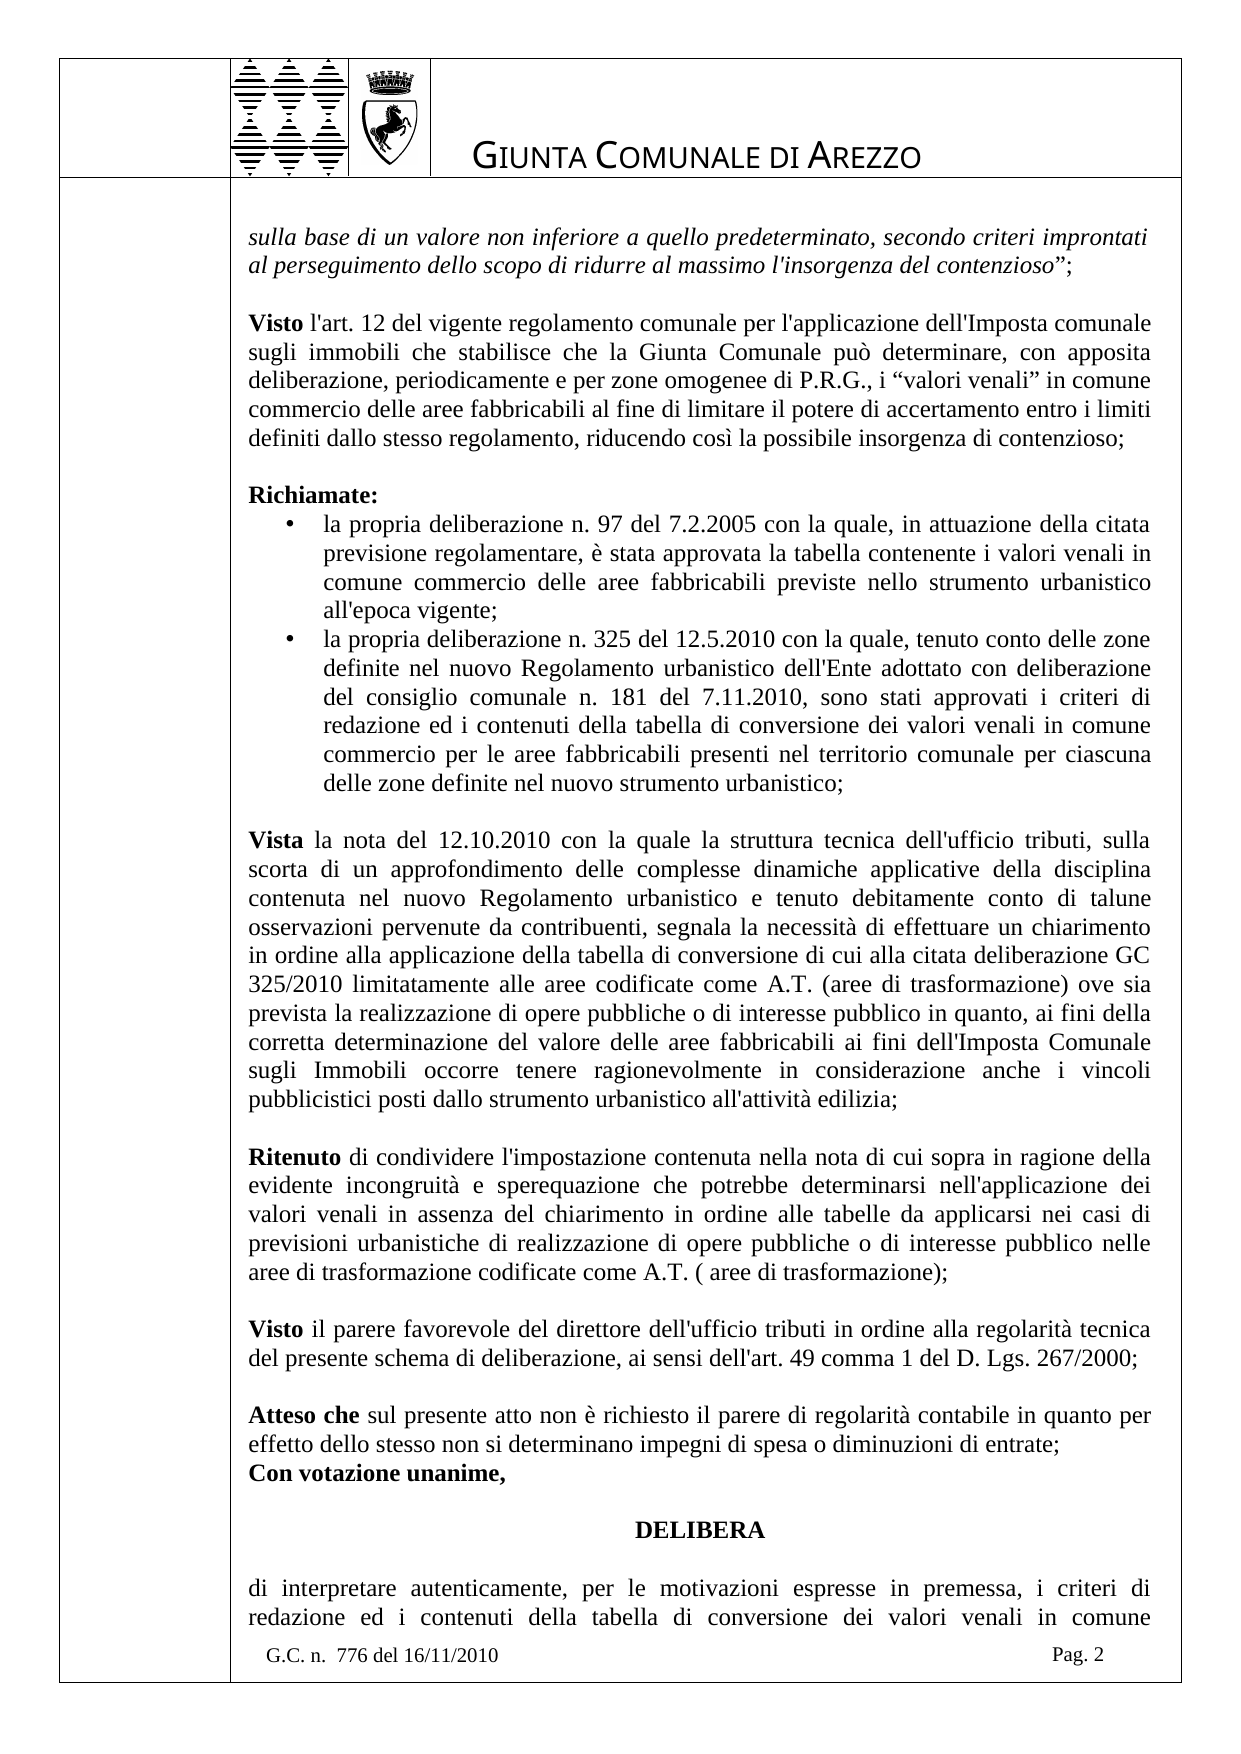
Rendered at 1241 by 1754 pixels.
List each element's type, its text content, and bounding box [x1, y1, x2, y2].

text DELIBERA [248, 1515, 1152, 1544]
text Vista la nota del 12.10.2010 con la quale la struttura tecnica dell'ufficio tributi, sulla scorta di un approfondimento delle complesse dinamiche applicative della disciplina contenuta nel nuovo Regolamento urbanistico e tenuto debitamente conto di talune osservazioni pervenute da contribuenti, segnala la necessità di effettuare un chiarimento in ordine alla applicazione della tabella di conversione di cui alla citata deliberazione GC 325/2010 limitatamente alle aree codificate come A.T. (aree di trasformazione) ove sia prevista la realizzazione di opere pubbliche o di interesse pubblico in quanto, ai fini della corretta determinazione del valore delle aree fabbricabili ai fini dell'Imposta Comunale sugli Immobili occorre tenere ragionevolmente in considerazione anche i vincoli pubblicistici posti dallo strumento urbanistico all'attività edilizia; [248, 825, 1152, 1113]
text Atteso che sul presente atto non è richiesto il parere di regolarità contabile in quanto per effetto dello stesso non si determinano impegni di spesa o diminuzioni di entrate; [248, 1400, 1152, 1458]
text Richiamate: [248, 480, 1152, 509]
text Visto il parere favorevole del direttore dell'ufficio tributi in ordine alla regolarità tecnica del presente schema di deliberazione, ai sensi dell'art. 49 comma 1 del D. Lgs. 267/2000; [248, 1314, 1152, 1372]
text Visto l'art. 12 del vigente regolamento comunale per l'applicazione dell'Imposta comunale sugli immobili che stabilisce che la Giunta Comunale può determinare, con apposita deliberazione, periodicamente e per zone omogenee di P.R.G., i “valori venali” in comune commercio delle aree fabbricabili al fine di limitare il potere di accertamento entro i limiti definiti dallo stesso regolamento, riducendo così la possibile insorgenza di contenzioso; [248, 308, 1152, 452]
list la propria deliberazione n. 97 del 7.2.2005 con la quale, in attuazione della citata previsione regolamentare, è stata approvata la tabella contenente i valori venali in comune commercio delle aree fabbricabili previste nello strumento urbanistico all'epoca vigente; [286, 509, 1152, 624]
text Ritenuto di condividere l'impostazione contenuta nella nota di cui sopra in ragione della evidente incongruità e sperequazione che potrebbe determinarsi nell'applicazione dei valori venali in assenza del chiarimento in ordine alle tabelle da applicarsi nei casi di previsioni urbanistiche di realizzazione di opere pubbliche o di interesse pubblico nelle aree di trasformazione codificate come A.T. ( aree di trasformazione); [248, 1142, 1152, 1285]
picture [361, 70, 418, 165]
list la propria deliberazione n. 325 del 12.5.2010 con la quale, tenuto conto delle zone definite nel nuovo Regolamento urbanistico dell'Ente adottato con deliberazione del consiglio comunale n. 181 del 7.11.2010, sono stati approvati i criteri di redazione ed i contenuti della tabella di conversione dei valori venali in comune commercio per le aree fabbricabili presenti nel territorio comunale per ciascuna delle zone definite nel nuovo strumento urbanistico; [286, 624, 1152, 797]
text sulla base di un valore non inferiore a quello predeterminato, secondo criteri improntati al perseguimento dello scopo di ridurre al massimo l'insorgenza del contenzioso”; [248, 222, 1152, 279]
text Con votazione unanime, [248, 1458, 1152, 1487]
text di interpretare autenticamente, per le motivazioni espresse in premessa, i criteri di redazione ed i contenuti della tabella di conversione dei valori venali in comune [248, 1573, 1152, 1630]
